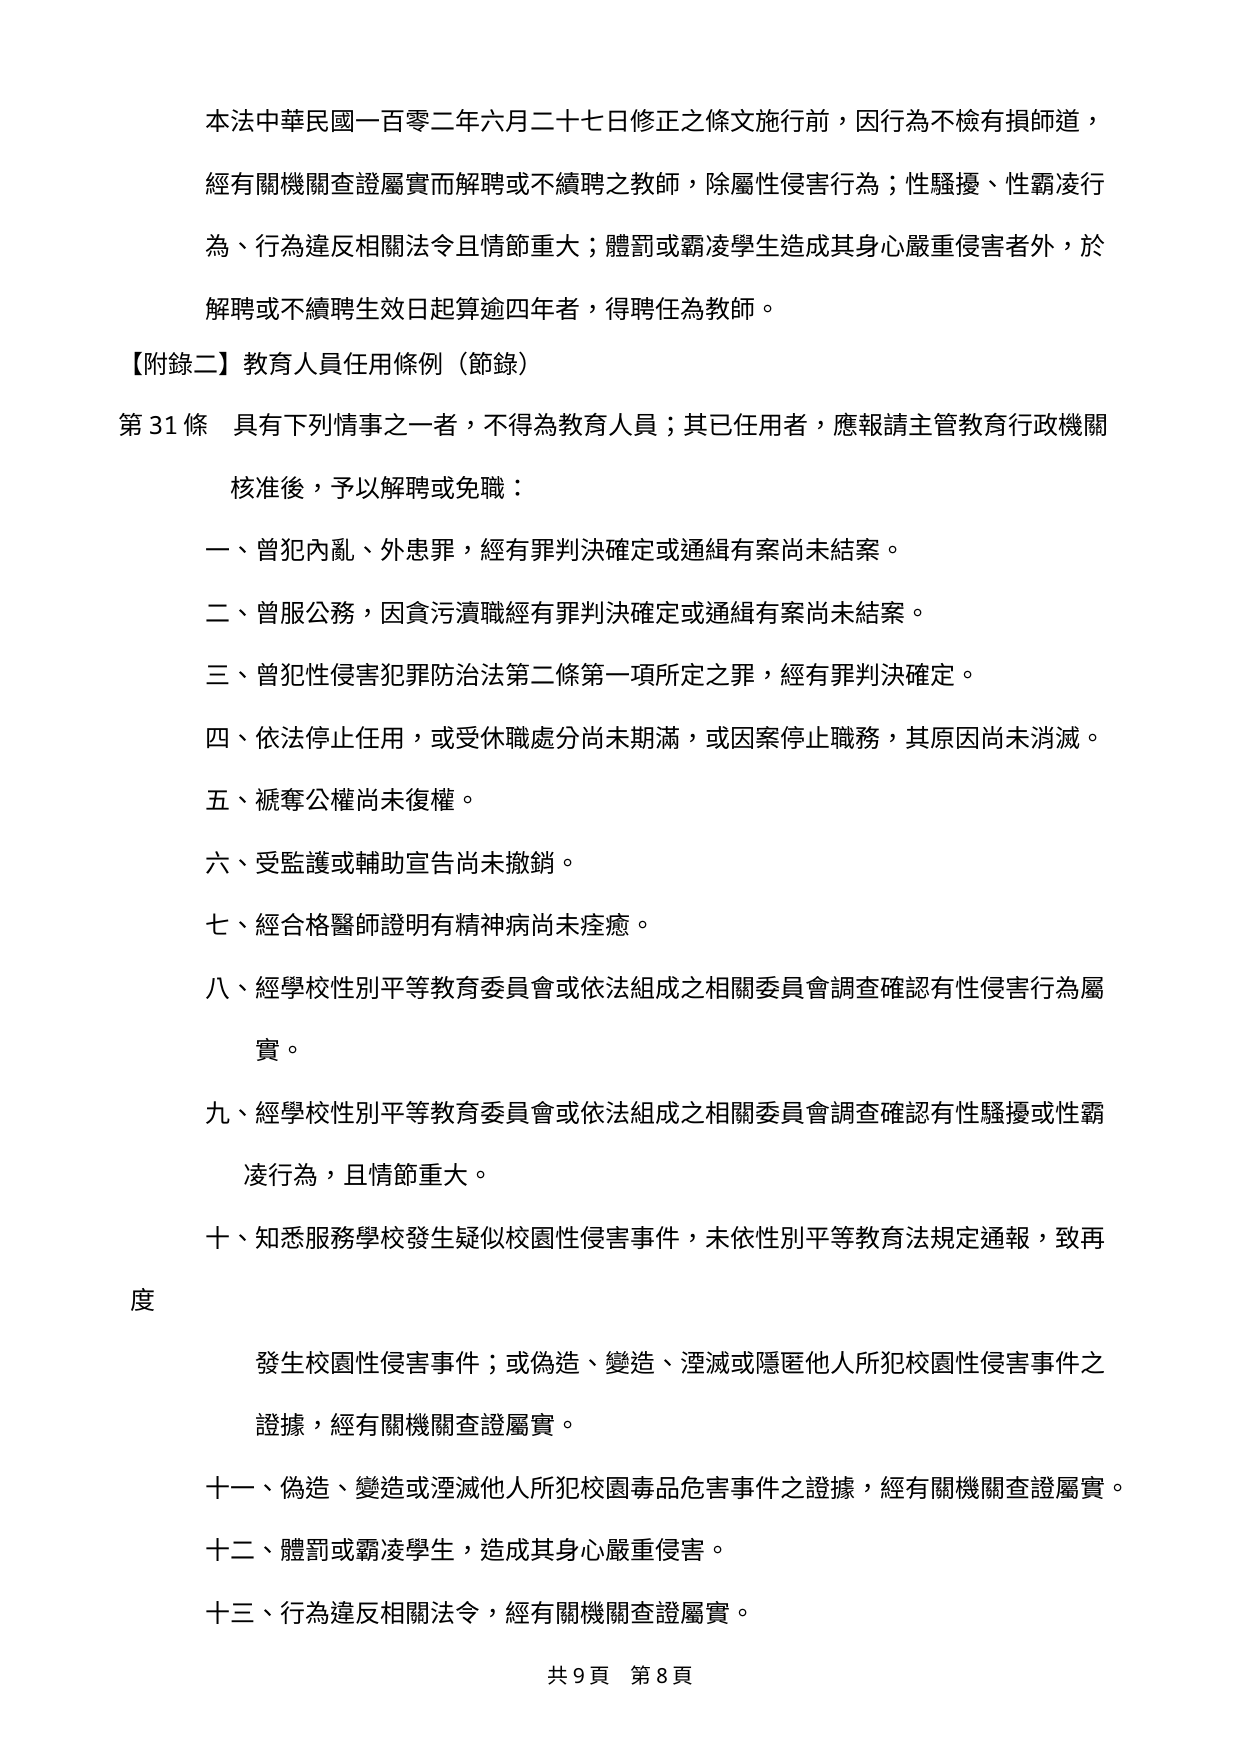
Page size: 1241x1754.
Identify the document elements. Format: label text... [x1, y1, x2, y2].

text 十二、體罰或霸凌學生，造成其身心嚴重侵害。 [118, 1507, 1122, 1570]
text 四、依法停止任用，或受休職處分尚未期滿，或因案停止職務，其原因尚未消滅。 [118, 695, 1122, 757]
text 五、褫奪公權尚未復權。 [118, 757, 1122, 820]
text 三、曾犯性侵害犯罪防治法第二條第一項所定之罪，經有罪判決確定。 [118, 632, 1122, 695]
text 本法中華民國一百零二年六月二十七日修正之條文施行前，因行為不檢有損師道，經有關機關查證屬實而解聘或不續聘之教師，除屬性侵害行為；性騷擾、性霸凌行為、行為違反相關法令且情節重大；體罰或霸凌學生造成其身心嚴重侵害者外，於解聘或不續聘生效日起算逾四年者，得聘任為教師。 [206, 78, 1122, 328]
text 一、曾犯內亂、外患罪，經有罪判決確定或通緝有案尚未結案。 [118, 507, 1122, 570]
text 【附錄二】教育人員任用條例（節錄） [118, 341, 1122, 382]
text 第31條 具有下列情事之一者，不得為教育人員；其已任用者，應報請主管教育行政機關核准後，予以解聘或免職： [118, 382, 1122, 507]
text 發生校園性侵害事件；或偽造、變造、湮滅或隱匿他人所犯校園性侵害事件之證據，經有關機關查證屬實。 [256, 1320, 1122, 1445]
text 二、曾服公務，因貪污瀆職經有罪判決確定或通緝有案尚未結案。 [118, 570, 1122, 632]
text 六、受監護或輔助宣告尚未撤銷。 [118, 820, 1122, 882]
text 十三、行為違反相關法令，經有關機關查證屬實。 [118, 1570, 1122, 1632]
text 九、經學校性別平等教育委員會或依法組成之相關委員會調查確認有性騷擾或性霸凌行為，且情節重大。 [206, 1070, 1122, 1195]
text 七、經合格醫師證明有精神病尚未痊癒。 [118, 882, 1122, 945]
text 十一、偽造、變造或湮滅他人所犯校園毒品危害事件之證據，經有關機關查證屬實。 [118, 1445, 1122, 1507]
text 十、知悉服務學校發生疑似校園性侵害事件，未依性別平等教育法規定通報，致再度 [131, 1195, 1122, 1320]
text 八、經學校性別平等教育委員會或依法組成之相關委員會調查確認有性侵害行為屬實。 [206, 945, 1122, 1070]
